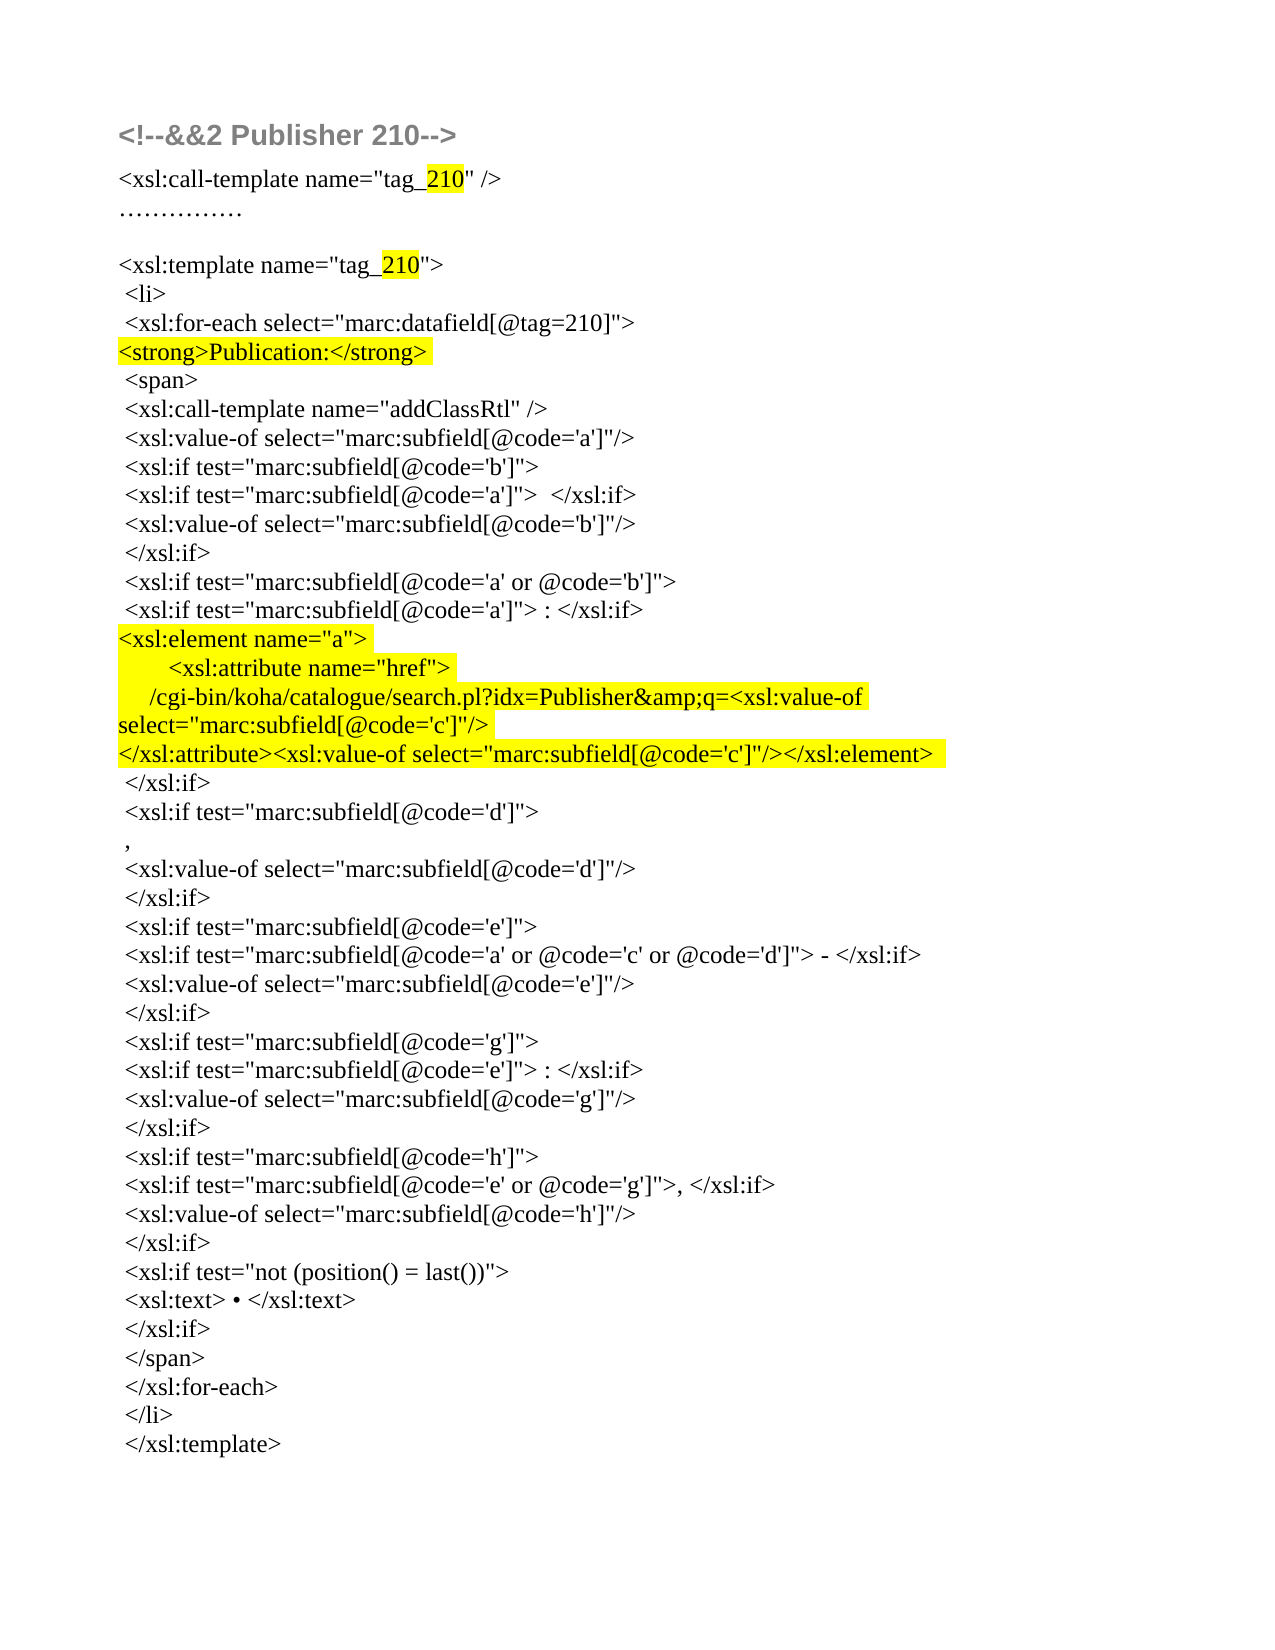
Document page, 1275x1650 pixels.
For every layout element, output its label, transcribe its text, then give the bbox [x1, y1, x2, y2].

text <xsl:if test="marc:subfield[@code='a']"> : </xsl:if> [118, 595, 1157, 624]
text <xsl:if test="marc:subfield[@code='a']"> </xsl:if> [118, 480, 1157, 509]
text <xsl:if test="not (position() = last())"> [118, 1257, 1157, 1285]
text </xsl:if> [118, 1113, 1157, 1142]
text </xsl:attribute><xsl:value-of select="marc:subfield[@code='c']"/></xsl:element> [118, 739, 1157, 768]
text <xsl:if test="marc:subfield[@code='e']"> [118, 912, 1157, 940]
text </span> [118, 1343, 1157, 1372]
text <xsl:value-of select="marc:subfield[@code='h']"/> [118, 1199, 1157, 1228]
text <strong>Publication:</strong> [118, 337, 1157, 365]
text <xsl:if test="marc:subfield[@code='b']"> [118, 452, 1157, 480]
text <xsl:value-of select="marc:subfield[@code='g']"/> [118, 1084, 1157, 1113]
text <li> [118, 279, 1157, 308]
text <xsl:element name="a"> [118, 624, 1157, 653]
text <xsl:if test="marc:subfield[@code='d']"> [118, 797, 1157, 825]
text <xsl:attribute name="href"> [118, 653, 1157, 682]
text <xsl:value-of select="marc:subfield[@code='a']"/> [118, 423, 1157, 452]
subtitle <!--&&2 Publisher 210--> [118, 118, 1157, 152]
text </xsl:if> [118, 538, 1157, 567]
text <xsl:template name="tag_210"> [118, 250, 1157, 279]
text …………… [118, 193, 1157, 222]
text <xsl:value-of select="marc:subfield[@code='b']"/> [118, 509, 1157, 538]
text <xsl:value-of select="marc:subfield[@code='d']"/> [118, 854, 1157, 883]
text /cgi-bin/koha/catalogue/search.pl?idx=Publisher&amp;q=<xsl:value-of select="marc:subfield[@code='c']"/> [118, 682, 1157, 739]
text </xsl:for-each> [118, 1372, 1157, 1400]
text <xsl:if test="marc:subfield[@code='h']"> [118, 1142, 1157, 1170]
text </xsl:if> [118, 1314, 1157, 1343]
text </xsl:if> [118, 883, 1157, 912]
text <xsl:if test="marc:subfield[@code='a' or @code='c' or @code='d']"> - </xsl:if> [118, 940, 1157, 969]
text <xsl:for-each select="marc:datafield[@tag=210]"> [118, 308, 1157, 337]
text , [118, 825, 1157, 854]
text <xsl:if test="marc:subfield[@code='e' or @code='g']">, </xsl:if> [118, 1170, 1157, 1199]
text <xsl:text> • </xsl:text> [118, 1285, 1157, 1314]
text </xsl:if> [118, 1228, 1157, 1257]
text <xsl:if test="marc:subfield[@code='a' or @code='b']"> [118, 567, 1157, 595]
text <xsl:if test="marc:subfield[@code='e']"> : </xsl:if> [118, 1055, 1157, 1084]
text </li> [118, 1400, 1157, 1429]
text </xsl:if> [118, 998, 1157, 1027]
text </xsl:if> [118, 768, 1157, 797]
text <xsl:call-template name="addClassRtl" /> [118, 394, 1157, 423]
text </xsl:template> [118, 1429, 1157, 1458]
text <xsl:value-of select="marc:subfield[@code='e']"/> [118, 969, 1157, 998]
text <span> [118, 365, 1157, 394]
text <xsl:call-template name="tag_210" /> [118, 164, 1157, 193]
text <xsl:if test="marc:subfield[@code='g']"> [118, 1027, 1157, 1055]
